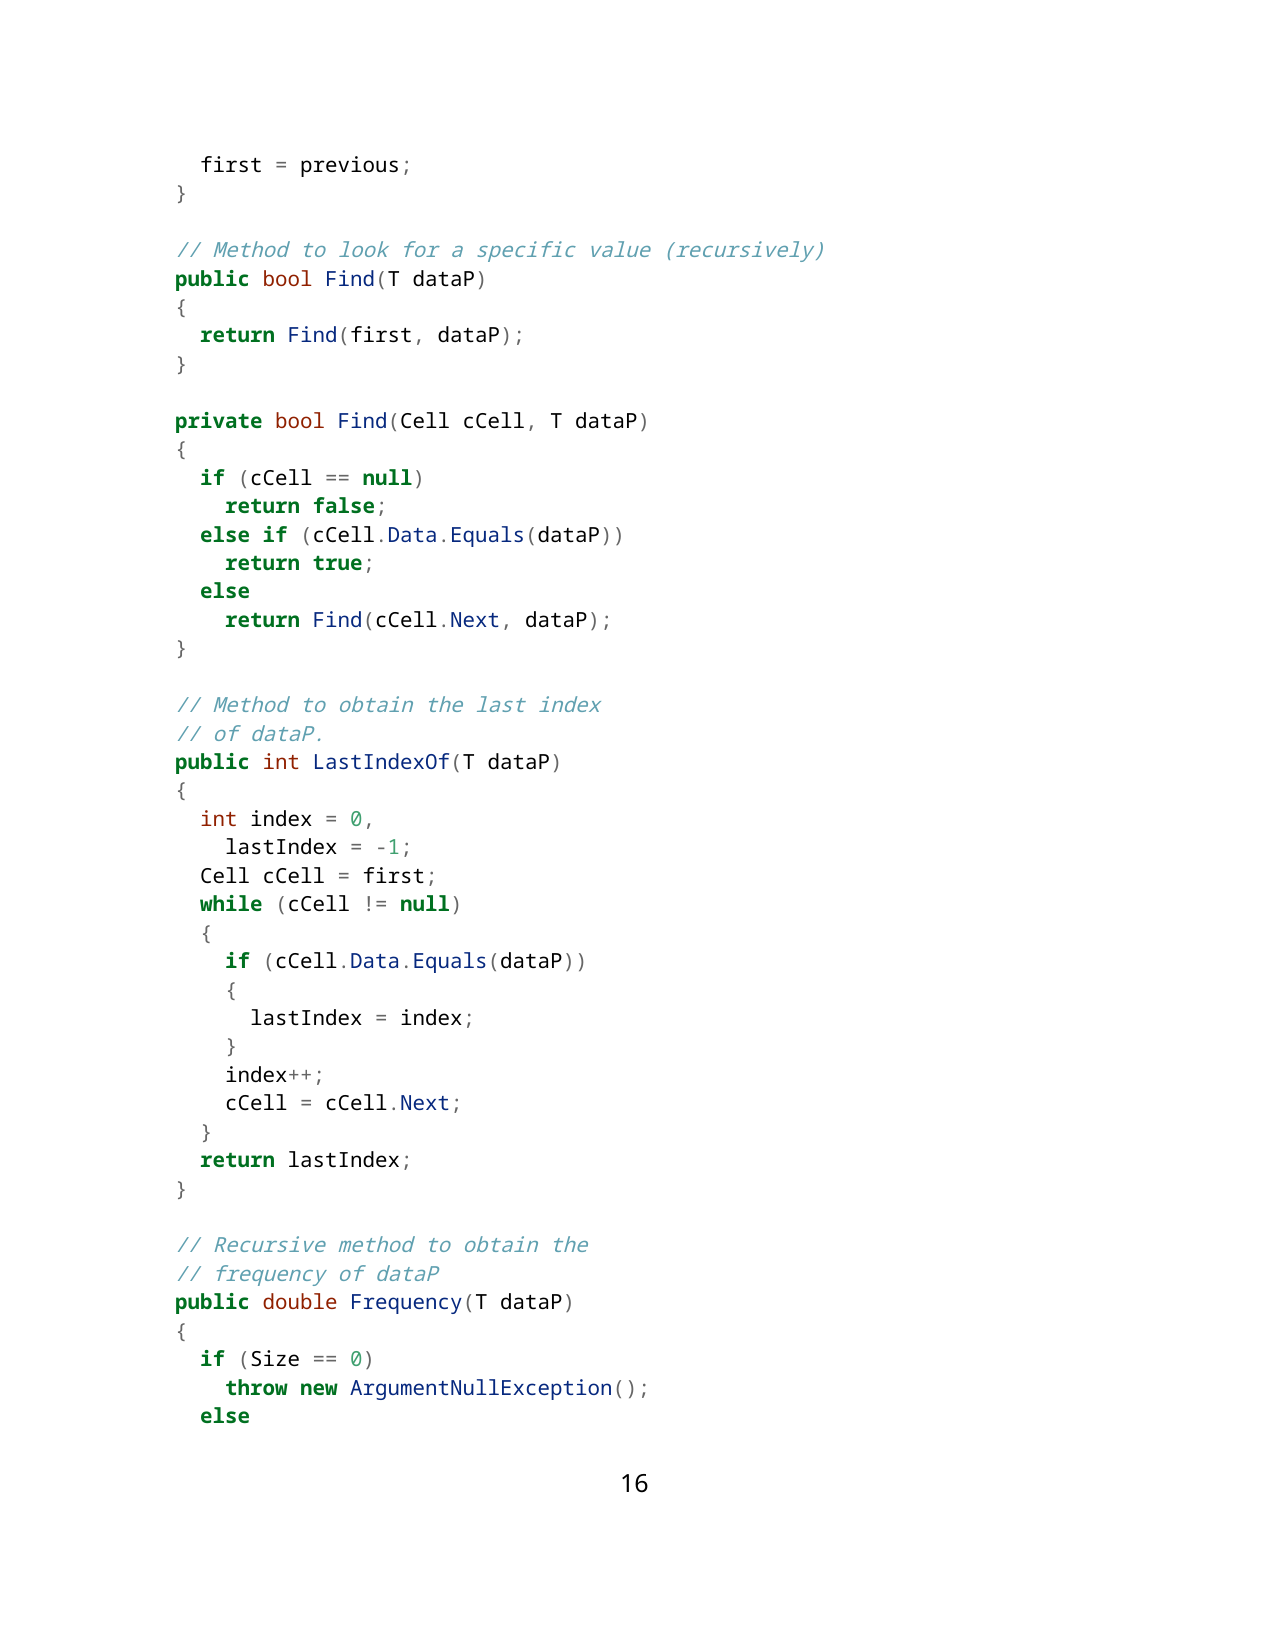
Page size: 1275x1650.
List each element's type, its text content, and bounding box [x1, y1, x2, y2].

text int index = 0, [150, 804, 1125, 832]
text return false; [150, 491, 1125, 520]
text { [150, 918, 1125, 946]
text Cell cCell = first; [150, 861, 1125, 889]
text public double Frequency(T dataP) [150, 1287, 1125, 1316]
text } [150, 1174, 1125, 1202]
text lastIndex = -1; [150, 832, 1125, 861]
text // Recursive method to obtain the [150, 1231, 1125, 1259]
text else [150, 1401, 1125, 1430]
text if (Size == 0) [150, 1344, 1125, 1373]
text } [150, 349, 1125, 377]
text } [150, 178, 1125, 207]
text return Find(cCell.Next, dataP); [150, 605, 1125, 633]
text if (cCell == null) [150, 463, 1125, 491]
text cCell = cCell.Next; [150, 1088, 1125, 1117]
text { [150, 1316, 1125, 1344]
text return Find(first, dataP); [150, 321, 1125, 349]
text throw new ArgumentNullException(); [150, 1373, 1125, 1401]
text return true; [150, 548, 1125, 577]
text { [150, 292, 1125, 321]
text while (cCell != null) [150, 889, 1125, 918]
text else [150, 577, 1125, 605]
text index++; [150, 1060, 1125, 1088]
text // of dataP. [150, 719, 1125, 747]
text public int LastIndexOf(T dataP) [150, 747, 1125, 776]
text if (cCell.Data.Equals(dataP)) [150, 946, 1125, 975]
text // Method to look for a specific value (recursively) [150, 235, 1125, 264]
text } [150, 633, 1125, 662]
text { [150, 975, 1125, 1003]
text } [150, 1032, 1125, 1060]
text // Method to obtain the last index [150, 690, 1125, 719]
text { [150, 776, 1125, 804]
text return lastIndex; [150, 1145, 1125, 1174]
text private bool Find(Cell cCell, T dataP) [150, 406, 1125, 434]
text public bool Find(T dataP) [150, 264, 1125, 292]
text } [150, 1117, 1125, 1145]
text first = previous; [150, 150, 1125, 178]
text // frequency of dataP [150, 1259, 1125, 1287]
text { [150, 434, 1125, 463]
text lastIndex = index; [150, 1003, 1125, 1032]
text else if (cCell.Data.Equals(dataP)) [150, 520, 1125, 548]
